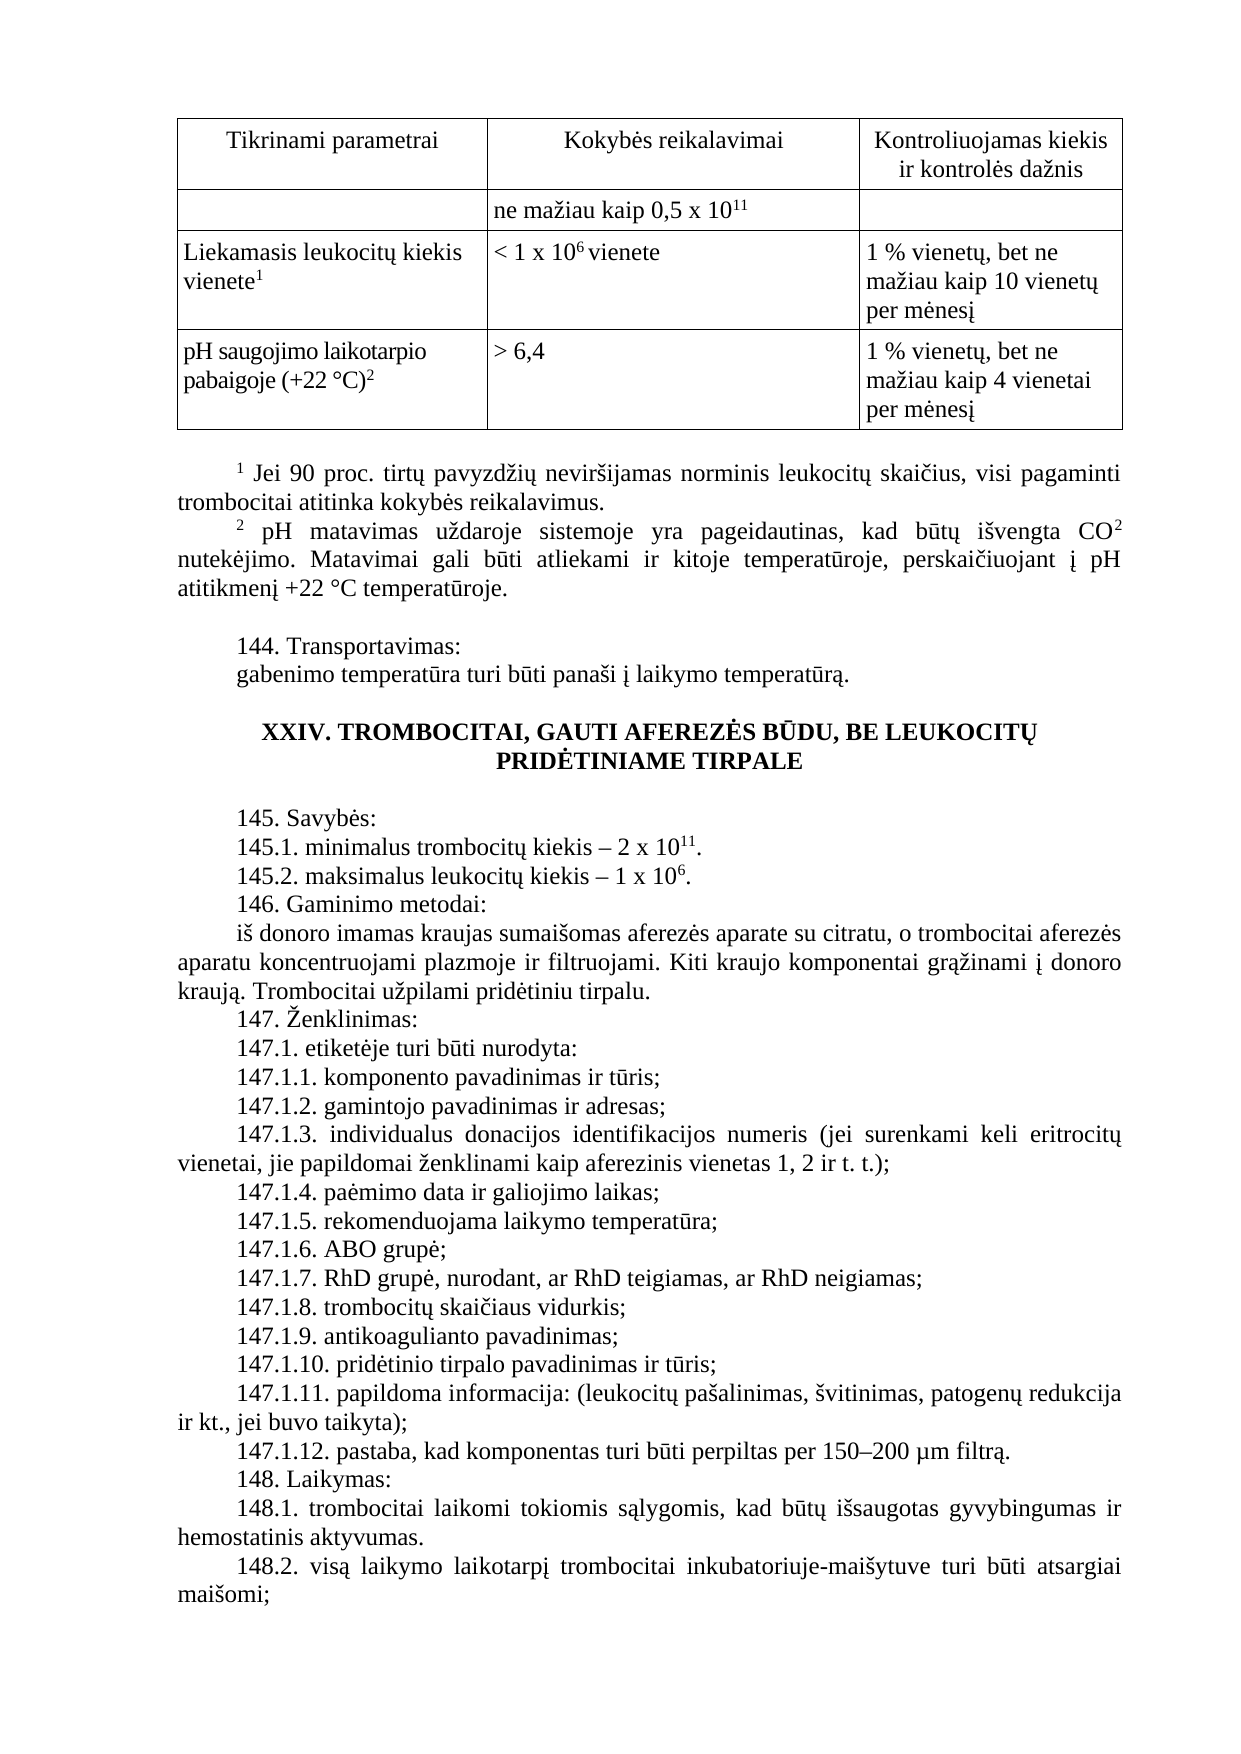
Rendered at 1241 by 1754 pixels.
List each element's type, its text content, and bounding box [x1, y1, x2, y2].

table_cell > 6,4 [488, 330, 859, 428]
text 147.1.1. komponento pavadinimas ir tūris; [177, 1062, 1122, 1091]
text 147.1.11. papildoma informacija: (leukocitų pašalinimas, švitinimas, patogenų redukcija ir kt., jei buvo taikyta); [177, 1378, 1122, 1436]
text 147.1.7. RhD grupė, nurodant, ar RhD teigiamas, ar RhD neigiamas; [177, 1263, 1122, 1292]
text 148.2. visą laikymo laikotarpį trombocitai inkubatoriuje-maišytuve turi būti atsargiai maišomi; [177, 1551, 1122, 1608]
text 147.1. etiketėje turi būti nurodyta: [177, 1033, 1122, 1062]
text 147.1.6. ABO grupė; [177, 1234, 1122, 1263]
table_cell pH saugojimo laikotarpio pabaigoje (+22 °C)2 [178, 330, 487, 428]
text XXIV. TROMBOCITAI, GAUTI AFEREZĖS BŪDU, BE LEUKOCITŲ PRIDĖTINIAME TIRPALE [177, 717, 1122, 774]
text 147.1.4. paėmimo data ir galiojimo laikas; [177, 1177, 1122, 1206]
table_cell < 1 x 106 vienete [488, 231, 859, 329]
text gabenimo temperatūra turi būti panaši į laikymo temperatūrą. [177, 659, 1122, 688]
text 147.1.3. individualus donacijos identifikacijos numeris (jei surenkami keli eritrocitų vienetai, jie papildomai ženklinami kaip aferezinis vienetas 1, 2 ir t. t.); [177, 1119, 1122, 1177]
text 147.1.8. trombocitų skaičiaus vidurkis; [177, 1292, 1122, 1321]
text 1 Jei 90 proc. tirtų pavyzdžių neviršijamas norminis leukocitų skaičius, visi pagaminti trombocitai atitinka kokybės reikalavimus. [177, 458, 1122, 516]
text 148.1. trombocitai laikomi tokiomis sąlygomis, kad būtų išsaugotas gyvybingumas ir hemostatinis aktyvumas. [177, 1493, 1122, 1551]
table_header Tikrinami parametrai [178, 119, 487, 188]
table_cell Liekamasis leukocitų kiekis vienete1 [178, 231, 487, 329]
text 144. Transportavimas: [177, 631, 1122, 659]
text 147.1.5. rekomenduojama laikymo temperatūra; [177, 1206, 1122, 1234]
text 145.1. minimalus trombocitų kiekis – 2 x 1011. [177, 832, 1122, 861]
table_header Kokybės reikalavimai [488, 119, 859, 188]
table_header Kontroliuojamas kiekis ir kontrolės dažnis [860, 119, 1122, 188]
text 146. Gaminimo metodai: [177, 889, 1122, 918]
text 147.1.2. gamintojo pavadinimas ir adresas; [177, 1091, 1122, 1119]
text 145. Savybės: [177, 803, 1122, 832]
table_cell [860, 190, 1122, 230]
text 147.1.9. antikoagulianto pavadinimas; [177, 1321, 1122, 1349]
table_cell 1 % vienetų, bet ne mažiau kaip 4 vienetai per mėnesį [860, 330, 1122, 428]
text 147. Ženklinimas: [177, 1004, 1122, 1033]
text 147.1.12. pastaba, kad komponentas turi būti perpiltas per 150–200 µm filtrą. [177, 1436, 1122, 1464]
table_cell [178, 190, 487, 230]
text 145.2. maksimalus leukocitų kiekis – 1 x 106. [177, 861, 1122, 889]
table_cell 1 % vienetų, bet ne mažiau kaip 10 vienetų per mėnesį [860, 231, 1122, 329]
table_cell ne mažiau kaip 0,5 x 1011 [488, 190, 859, 230]
text 148. Laikymas: [177, 1464, 1122, 1493]
text 2 pH matavimas uždaroje sistemoje yra pageidautinas, kad būtų išvengta CO2 nutekėjimo. Matavimai gali būti atliekami ir kitoje temperatūroje, perskaičiuojant į pH atitikmenį +22 °C temperatūroje. [177, 516, 1122, 602]
text 147.1.10. pridėtinio tirpalo pavadinimas ir tūris; [177, 1349, 1122, 1378]
text iš donoro imamas kraujas sumaišomas aferezės aparate su citratu, o trombocitai aferezės aparatu koncentruojami plazmoje ir filtruojami. Kiti kraujo komponentai grąžinami į donoro kraują. Trombocitai užpilami pridėtiniu tirpalu. [177, 918, 1122, 1004]
